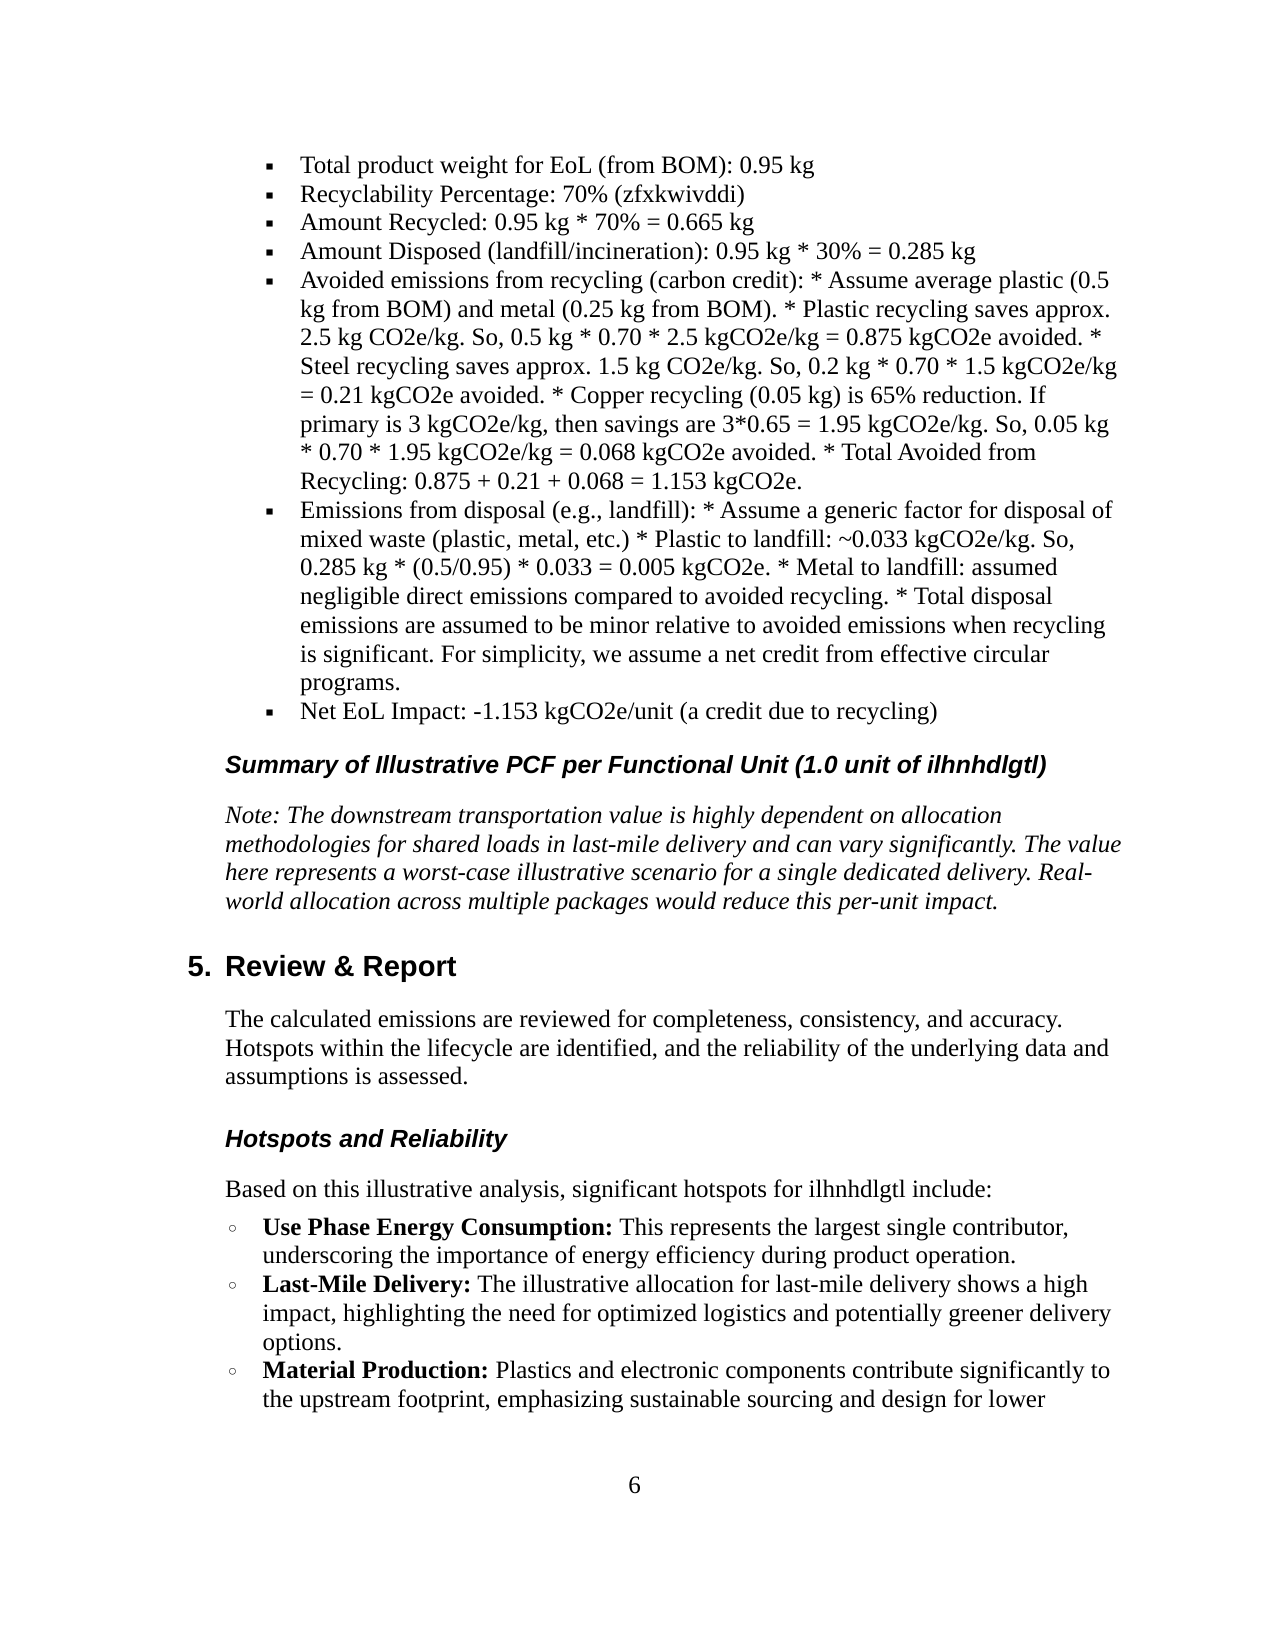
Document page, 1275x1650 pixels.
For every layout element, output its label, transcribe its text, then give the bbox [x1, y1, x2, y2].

list Avoided emissions from recycling (carbon credit): * Assume average plastic (0.5 kg from BOM) and metal (0.25 kg from BOM). * Plastic recycling saves approx. 2.5 kg CO2e/kg. So, 0.5 kg * 0.70 * 2.5 kgCO2e/kg = 0.875 kgCO2e avoided. * Steel recycling saves approx. 1.5 kg CO2e/kg. So, 0.2 kg * 0.70 * 1.5 kgCO2e/kg = 0.21 kgCO2e avoided. * Copper recycling (0.05 kg) is 65% reduction. If primary is 3 kgCO2e/kg, then savings are 3*0.65 = 1.95 kgCO2e/kg. So, 0.05 kg * 0.70 * 1.95 kgCO2e/kg = 0.068 kgCO2e avoided. * Total Avoided from Recycling: 0.875 + 0.21 + 0.068 = 1.153 kgCO2e. [262, 265, 1125, 495]
list Amount Recycled: 0.95 kg * 70% = 0.665 kg [262, 207, 1125, 236]
list Use Phase Energy Consumption: This represents the largest single contributor, underscoring the importance of energy efficiency during product operation. [225, 1212, 1125, 1269]
subtitle Hotspots and Reliability [187, 1124, 1125, 1153]
list Amount Disposed (landfill/incineration): 0.95 kg * 30% = 0.285 kg [262, 236, 1125, 265]
list Based on this illustrative analysis, significant hotspots for ilhnhdlgtl include: [187, 1174, 1125, 1203]
list Material Production: Plastics and electronic components contribute significantly to the upstream footprint, emphasizing sustainable sourcing and design for lower [225, 1356, 1125, 1413]
list Last-Mile Delivery: The illustrative allocation for last-mile delivery shows a high impact, highlighting the need for optimized logistics and potentially greener delivery options. [225, 1269, 1125, 1356]
list Recyclability Percentage: 70% (zfxkwivddi) [262, 179, 1125, 207]
subtitle Summary of Illustrative PCF per Functional Unit (1.0 unit of ilhnhdlgtl) [187, 750, 1125, 778]
list Net EoL Impact: -1.153 kgCO2e/unit (a credit due to recycling) [262, 696, 1125, 725]
subtitle Review & Report [187, 949, 1125, 982]
list Note: The downstream transportation value is highly dependent on allocation methodologies for shared loads in last-mile delivery and can vary significantly. The value here represents a worst-case illustrative scenario for a single dedicated delivery. Real-world allocation across multiple packages would reduce this per-unit impact. [187, 800, 1125, 915]
list Emissions from disposal (e.g., landfill): * Assume a generic factor for disposal of mixed waste (plastic, metal, etc.) * Plastic to landfill: ~0.033 kgCO2e/kg. So, 0.285 kg * (0.5/0.95) * 0.033 = 0.005 kgCO2e. * Metal to landfill: assumed negligible direct emissions compared to avoided recycling. * Total disposal emissions are assumed to be minor relative to avoided emissions when recycling is significant. For simplicity, we assume a net credit from effective circular programs. [262, 495, 1125, 696]
list Total product weight for EoL (from BOM): 0.95 kg [262, 150, 1125, 179]
list The calculated emissions are reviewed for completeness, consistency, and accuracy. Hotspots within the lifecycle are identified, and the reliability of the underlying data and assumptions is assessed. [187, 1004, 1125, 1090]
